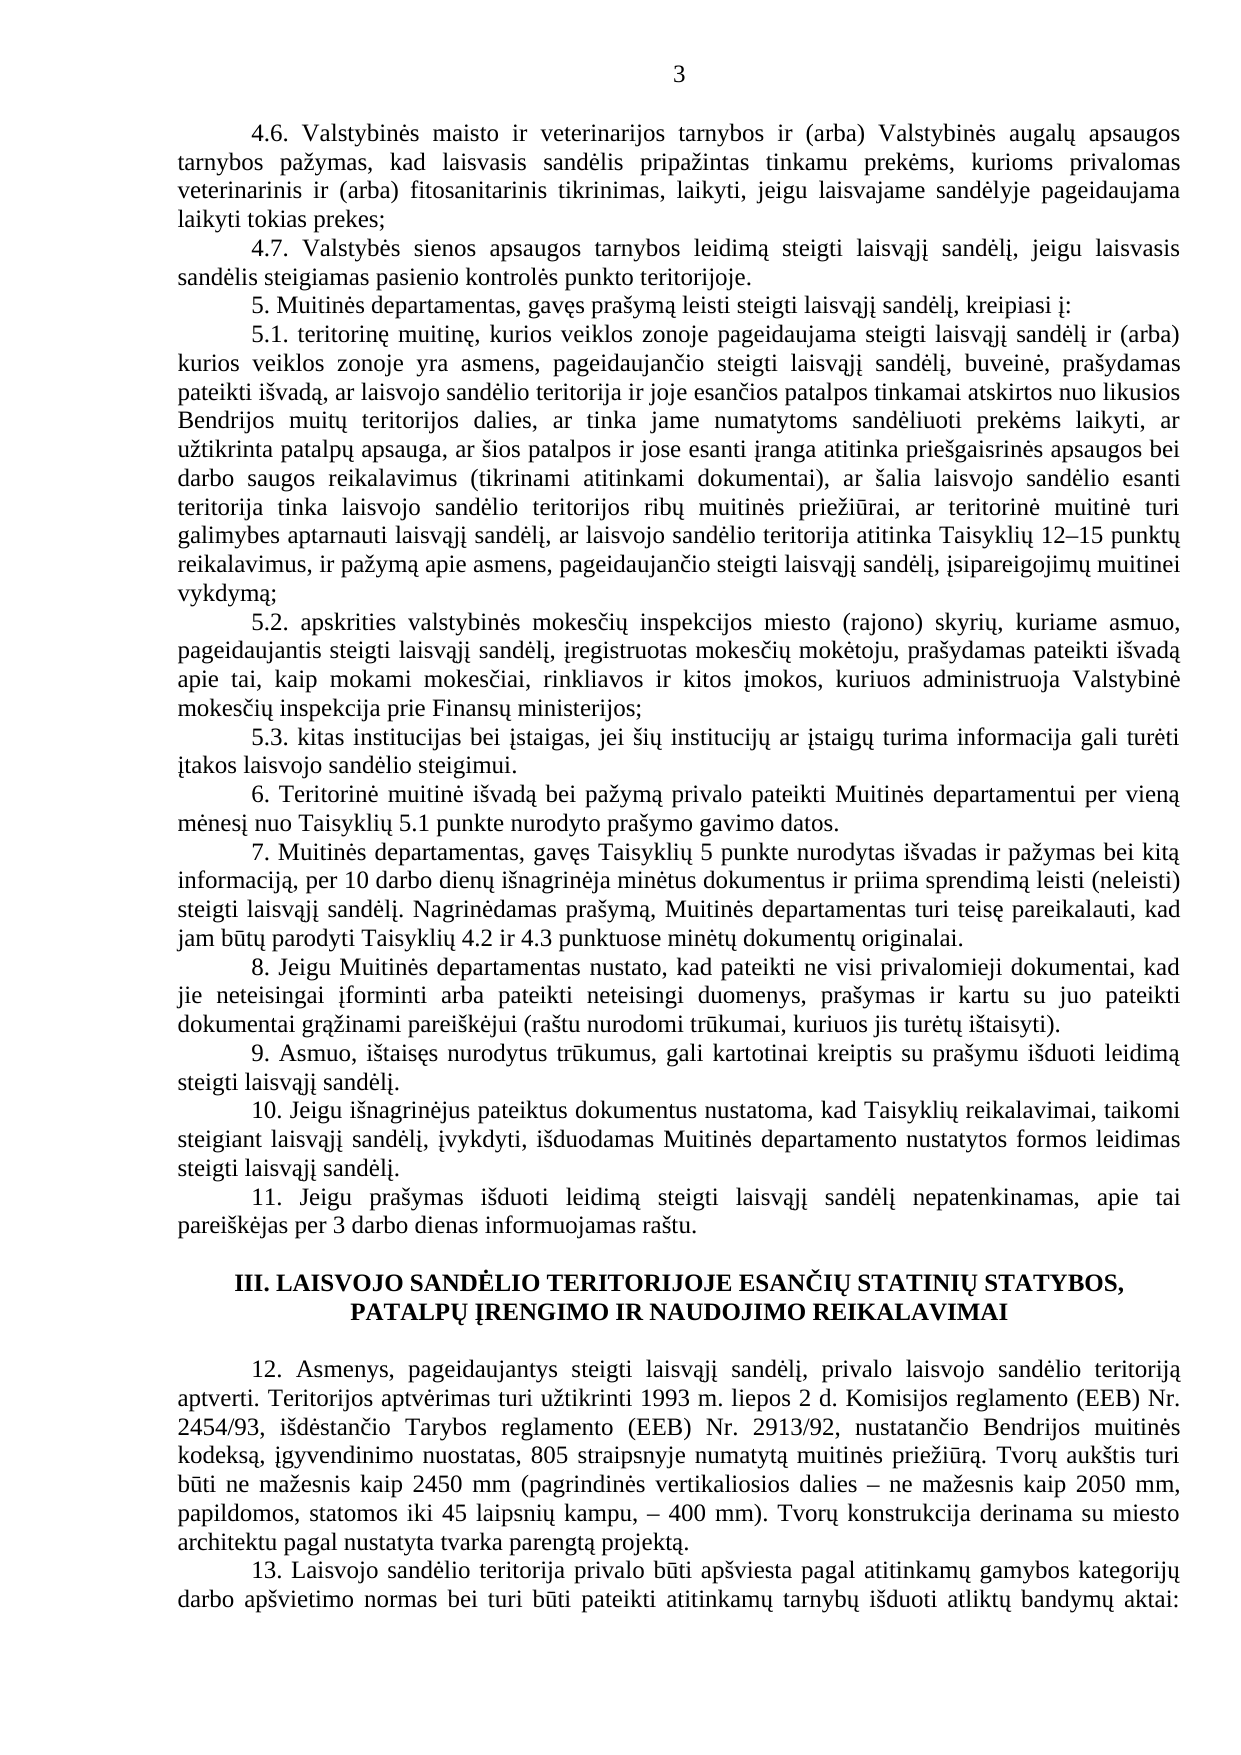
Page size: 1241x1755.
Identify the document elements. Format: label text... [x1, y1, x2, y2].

text 5. Muitinės departamentas, gavęs prašymą leisti steigti laisvąjį sandėlį, kreipiasi į: [177, 291, 1181, 319]
text 5.3. kitas institucijas bei įstaigas, jei šių institucijų ar įstaigų turima informacija gali turėti įtakos laisvojo sandėlio steigimui. [177, 722, 1181, 779]
text 6. Teritorinė muitinė išvadą bei pažymą privalo pateikti Muitinės departamentui per vieną mėnesį nuo Taisyklių 5.1 punkte nurodyto prašymo gavimo datos. [177, 779, 1181, 837]
text 13. Laisvojo sandėlio teritorija privalo būti apšviesta pagal atitinkamų gamybos kategorijų darbo apšvietimo normas bei turi būti pateikti atitinkamų tarnybų išduoti atliktų bandymų aktai: [177, 1556, 1181, 1613]
text 4.7. Valstybės sienos apsaugos tarnybos leidimą steigti laisvąjį sandėlį, jeigu laisvasis sandėlis steigiamas pasienio kontrolės punkto teritorijoje. [177, 233, 1181, 291]
text 5.1. teritorinę muitinę, kurios veiklos zonoje pageidaujama steigti laisvąjį sandėlį ir (arba) kurios veiklos zonoje yra asmens, pageidaujančio steigti laisvąjį sandėlį, buveinė, prašydamas pateikti išvadą, ar laisvojo sandėlio teritorija ir joje esančios patalpos tinkamai atskirtos nuo likusios Bendrijos muitų teritorijos dalies, ar tinka jame numatytoms sandėliuoti prekėms laikyti, ar užtikrinta patalpų apsauga, ar šios patalpos ir jose esanti įranga atitinka priešgaisrinės apsaugos bei darbo saugos reikalavimus (tikrinami atitinkami dokumentai), ar šalia laisvojo sandėlio esanti teritorija tinka laisvojo sandėlio teritorijos ribų muitinės priežiūrai, ar teritorinė muitinė turi galimybes aptarnauti laisvąjį sandėlį, ar laisvojo sandėlio teritorija atitinka Taisyklių 12–15 punktų reikalavimus, ir pažymą apie asmens, pageidaujančio steigti laisvąjį sandėlį, įsipareigojimų muitinei vykdymą; [177, 319, 1181, 607]
text 8. Jeigu Muitinės departamentas nustato, kad pateikti ne visi privalomieji dokumentai, kad jie neteisingai įforminti arba pateikti neteisingi duomenys, prašymas ir kartu su juo pateikti dokumentai grąžinami pareiškėjui (raštu nurodomi trūkumai, kuriuos jis turėtų ištaisyti). [177, 952, 1181, 1038]
text III. LAISVOJO SANDĖLIO TERITORIJOJE ESANČIŲ STATINIŲ STATYBOS, PATALPŲ ĮRENGIMO IR NAUDOJIMO REIKALAVIMAI [177, 1268, 1181, 1326]
text 9. Asmuo, ištaisęs nurodytus trūkumus, gali kartotinai kreiptis su prašymu išduoti leidimą steigti laisvąjį sandėlį. [177, 1038, 1181, 1096]
text 11. Jeigu prašymas išduoti leidimą steigti laisvąjį sandėlį nepatenkinamas, apie tai pareiškėjas per 3 darbo dienas informuojamas raštu. [177, 1182, 1181, 1239]
text 10. Jeigu išnagrinėjus pateiktus dokumentus nustatoma, kad Taisyklių reikalavimai, taikomi steigiant laisvąjį sandėlį, įvykdyti, išduodamas Muitinės departamento nustatytos formos leidimas steigti laisvąjį sandėlį. [177, 1096, 1181, 1182]
text 7. Muitinės departamentas, gavęs Taisyklių 5 punkte nurodytas išvadas ir pažymas bei kitą informaciją, per 10 darbo dienų išnagrinėja minėtus dokumentus ir priima sprendimą leisti (neleisti) steigti laisvąjį sandėlį. Nagrinėdamas prašymą, Muitinės departamentas turi teisę pareikalauti, kad jam būtų parodyti Taisyklių 4.2 ir 4.3 punktuose minėtų dokumentų originalai. [177, 837, 1181, 952]
text 12. Asmenys, pageidaujantys steigti laisvąjį sandėlį, privalo laisvojo sandėlio teritoriją aptverti. Teritorijos aptvėrimas turi užtikrinti 1993 m. liepos 2 d. Komisijos reglamento (EEB) Nr. 2454/93, išdėstančio Tarybos reglamento (EEB) Nr. 2913/92, nustatančio Bendrijos muitinės kodeksą, įgyvendinimo nuostatas, 805 straipsnyje numatytą muitinės priežiūrą. Tvorų aukštis turi būti ne mažesnis kaip 2450 mm (pagrindinės vertikaliosios dalies – ne mažesnis kaip 2050 mm, papildomos, statomos iki 45 laipsnių kampu, – 400 mm). Tvorų konstrukcija derinama su miesto architektu pagal nustatyta tvarka parengtą projektą. [177, 1354, 1181, 1556]
text 4.6. Valstybinės maisto ir veterinarijos tarnybos ir (arba) Valstybinės augalų apsaugos tarnybos pažymas, kad laisvasis sandėlis pripažintas tinkamu prekėms, kurioms privalomas veterinarinis ir (arba) fitosanitarinis tikrinimas, laikyti, jeigu laisvajame sandėlyje pageidaujama laikyti tokias prekes; [177, 118, 1181, 233]
text 5.2. apskrities valstybinės mokesčių inspekcijos miesto (rajono) skyrių, kuriame asmuo, pageidaujantis steigti laisvąjį sandėlį, įregistruotas mokesčių mokėtoju, prašydamas pateikti išvadą apie tai, kaip mokami mokesčiai, rinkliavos ir kitos įmokos, kuriuos administruoja Valstybinė mokesčių inspekcija prie Finansų ministerijos; [177, 607, 1181, 722]
